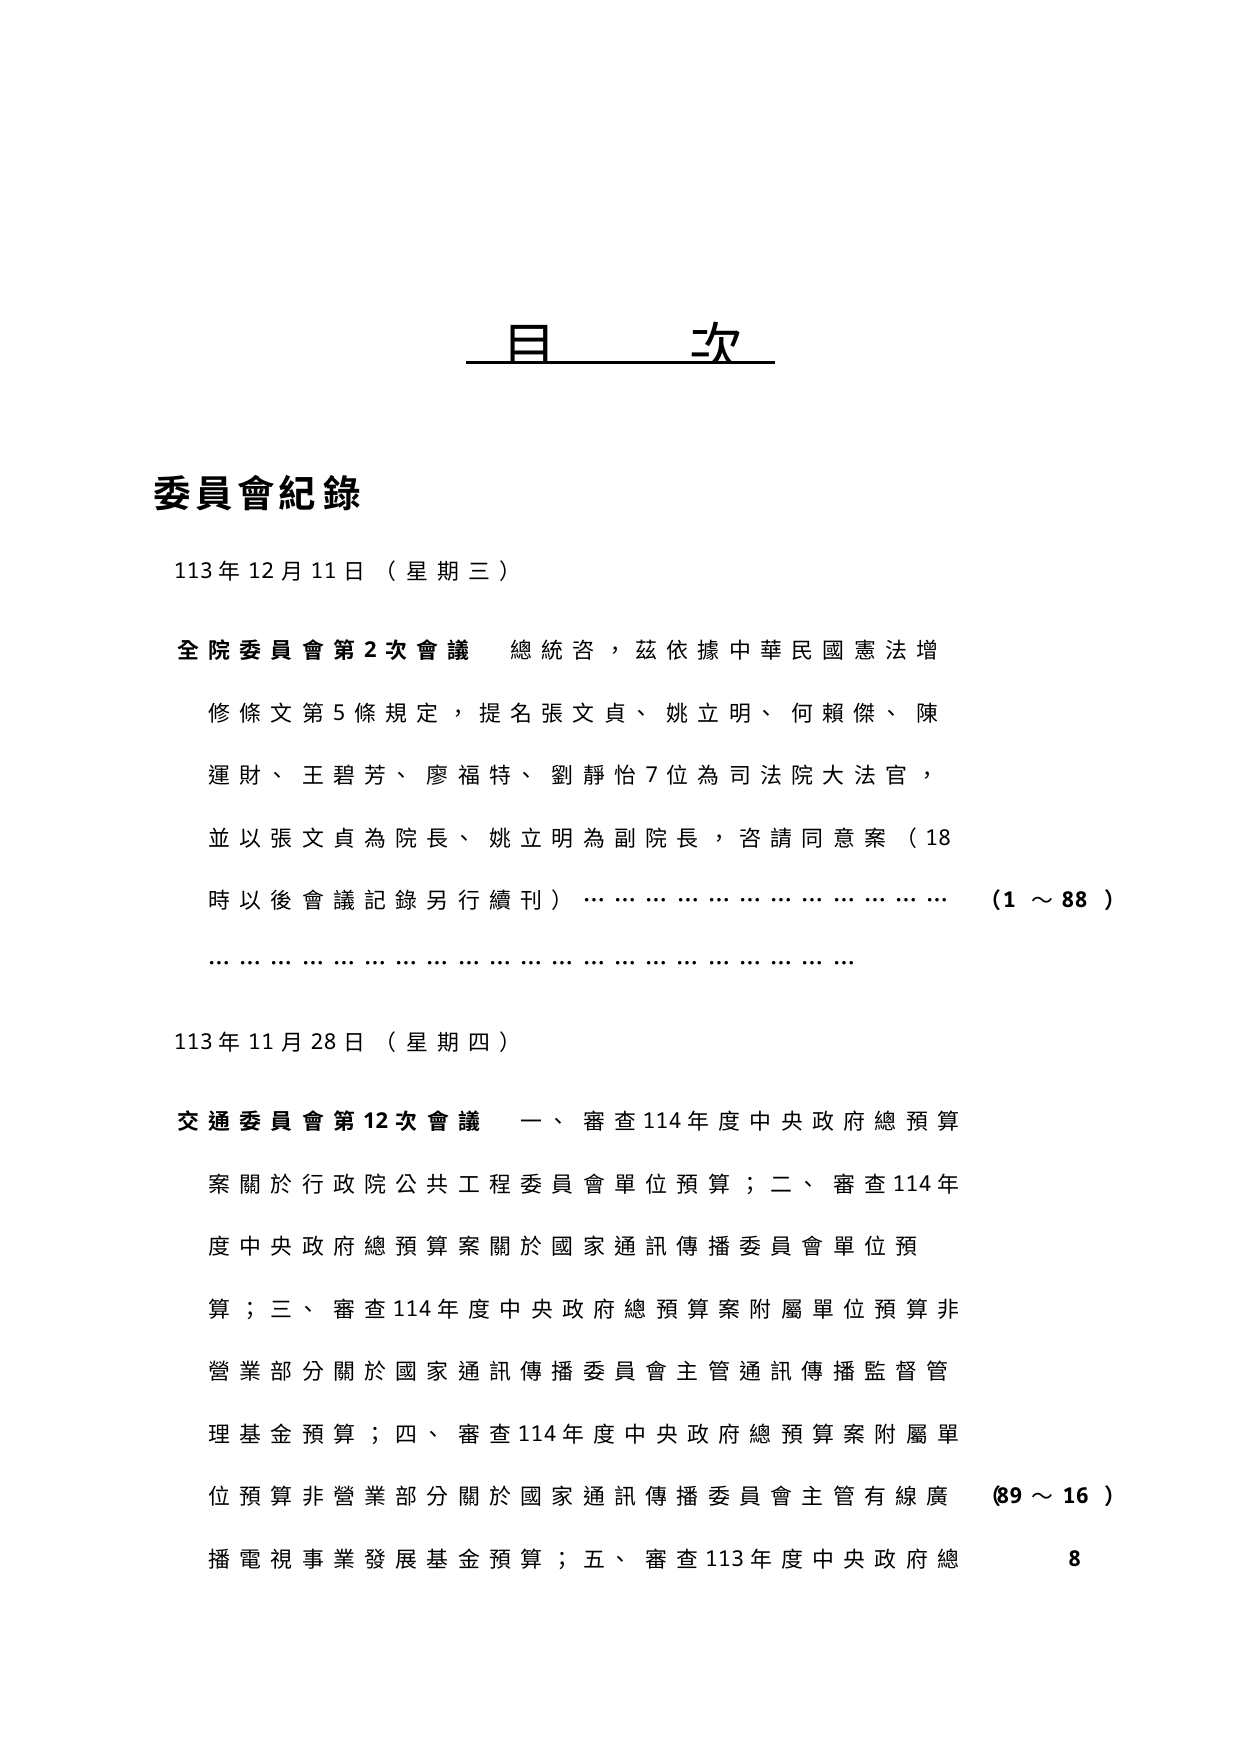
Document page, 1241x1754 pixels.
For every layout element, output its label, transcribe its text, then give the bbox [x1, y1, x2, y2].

table_header 目 次 [466, 281, 774, 361]
table_cell ～ [1023, 1089, 1053, 1589]
table_cell 89 [986, 1089, 1023, 1589]
table_cell 全院委員會第2次會議 總統咨，茲依據中華民國憲法增修條文第5條規定，提名張文貞、姚立明、何賴傑、陳運財、王碧芳、廖福特、劉靜怡7位為司法院大法官，並以張文貞為院長、姚立明為副院長，咨請同意案（18時以後會議記錄另行續刊）……………………………………………………………………………………… [150, 618, 967, 993]
table_cell ） [1091, 618, 1108, 993]
table_cell 113年11月28日（星期四） [150, 993, 1108, 1089]
table_header 委員會紀錄 113年12月11日（星期三） [150, 443, 1108, 618]
table_cell ） [1091, 1089, 1108, 1589]
table_cell 168 [1053, 1089, 1091, 1589]
table_cell 交通委員會第12次會議 一、審查114年度中央政府總預算案關於行政院公共工程委員會單位預算；二、審查114年度中央政府總預算案關於國家通訊傳播委員會單位預算；三、審查114年度中央政府總預算案附屬單位預算非營業部分關於國家通訊傳播委員會主管通訊傳播監督管理基金預算；四、審查114年度中央政府總預算案附屬單位預算非營業部分關於國家通訊傳播委員會主管有線廣播電視事業發展基金預算；五、審查113年度中央政府總 [150, 1089, 967, 1589]
table_cell 1 [986, 618, 1023, 993]
table_cell ～ [1023, 618, 1053, 993]
table_cell （ [967, 1089, 986, 1589]
table_cell （ [967, 618, 986, 993]
table_cell 88 [1053, 618, 1091, 993]
